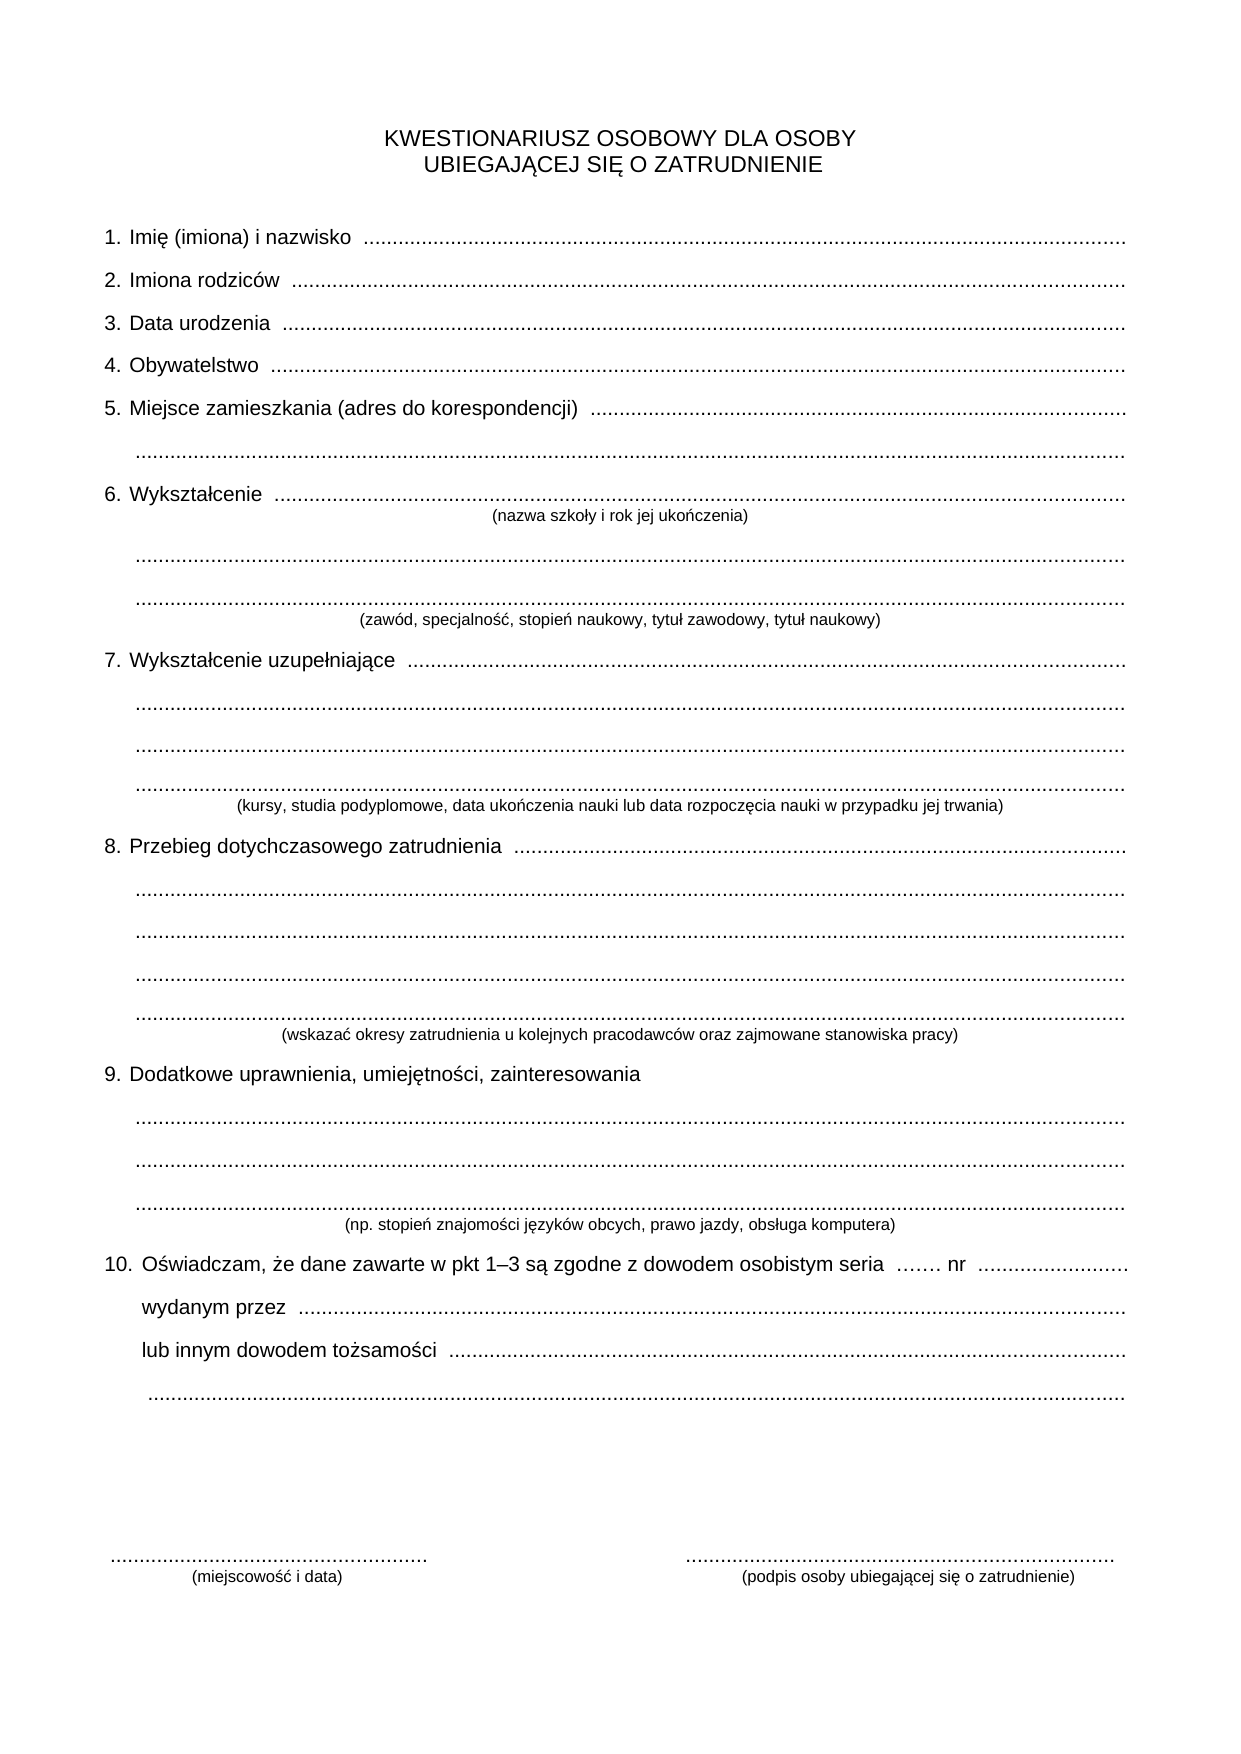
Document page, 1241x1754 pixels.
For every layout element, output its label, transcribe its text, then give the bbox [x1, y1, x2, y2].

text (kursy, studia podyplomowe, data ukończenia nauki lub data rozpoczęcia nauki w przypadku jej trwania) [104, 796, 1136, 815]
text (zawód, specjalność, stopień naukowy, tytuł zawodowy, tytuł naukowy) [104, 610, 1136, 629]
list Imię (imiona) i nazwisko [104, 225, 1136, 249]
list Imiona rodziców [104, 268, 1136, 292]
list Obywatelstwo [104, 353, 1136, 377]
title KWESTIONARIUSZ OSOBOWY DLA OSOBY UBIEGAJĄCEJ SIĘ O ZATRUDNIENIE [104, 125, 1136, 178]
list Przebieg dotychczasowego zatrudnienia [104, 834, 1136, 858]
text (wskazać okresy zatrudnienia u kolejnych pracodawców oraz zajmowane stanowiska pracy) [104, 1024, 1136, 1043]
text (np. stopień znajomości języków obcych, prawo jazdy, obsługa komputera) [104, 1214, 1136, 1233]
text lub innym dowodem tożsamości [142, 1338, 1136, 1362]
list Data urodzenia [104, 311, 1136, 334]
list Wykształcenie [104, 481, 1136, 505]
text wydanym przez [142, 1295, 1136, 1319]
list Wykształcenie uzupełniające [104, 648, 1136, 672]
text (nazwa szkoły i rok jej ukończenia) [104, 505, 1136, 524]
list Miejsce zamieszkania (adres do korespondencji) [104, 396, 1136, 420]
text (miejscowość i data) (podpis osoby ubiegającej się o zatrudnienie) [104, 1566, 1136, 1586]
list Oświadczam, że dane zawarte w pkt 1–3 są zgodne z dowodem osobistym seria nr [104, 1252, 1136, 1276]
list Dodatkowe uprawnienia, umiejętności, zainteresowania [104, 1062, 1136, 1086]
